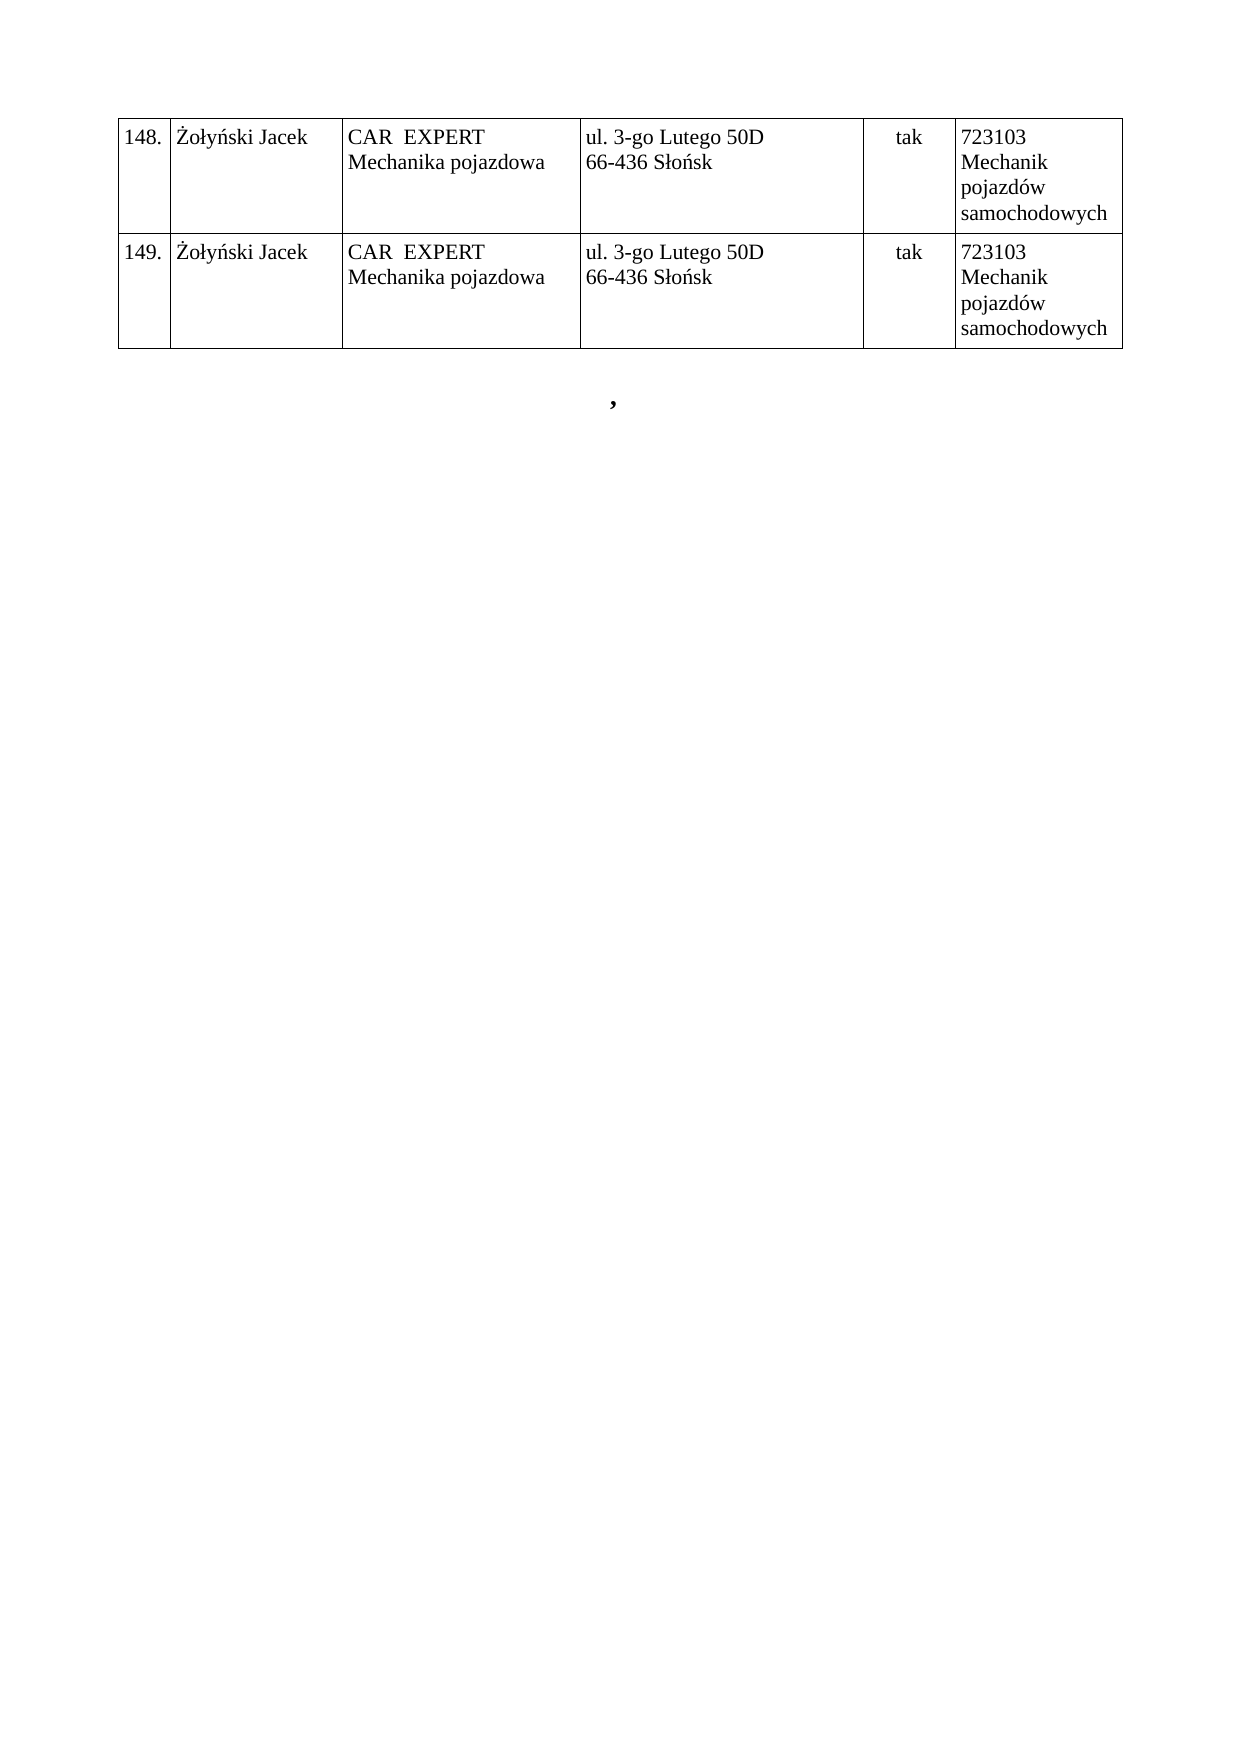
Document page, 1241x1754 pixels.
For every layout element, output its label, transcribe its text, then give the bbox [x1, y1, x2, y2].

table_cell tak [864, 234, 955, 348]
table_cell Żołyński Jacek [171, 119, 342, 233]
table_cell 148. [119, 119, 170, 233]
table_cell ul. 3-go Lutego 50D 66-436 Słońsk [581, 234, 863, 348]
table_cell 723103 Mechanik pojazdów samochodowych [956, 119, 1122, 233]
table_cell CAR EXPERT Mechanika pojazdowa [343, 119, 580, 233]
table_cell 723103 Mechanik pojazdów samochodowych [956, 234, 1122, 348]
table_cell 149. [119, 234, 170, 348]
table_cell ul. 3-go Lutego 50D 66-436 Słońsk [581, 119, 863, 233]
table_cell CAR EXPERT Mechanika pojazdowa [343, 234, 580, 348]
text , [118, 379, 1122, 411]
table_cell Żołyński Jacek [171, 234, 342, 348]
table_cell tak [864, 119, 955, 233]
